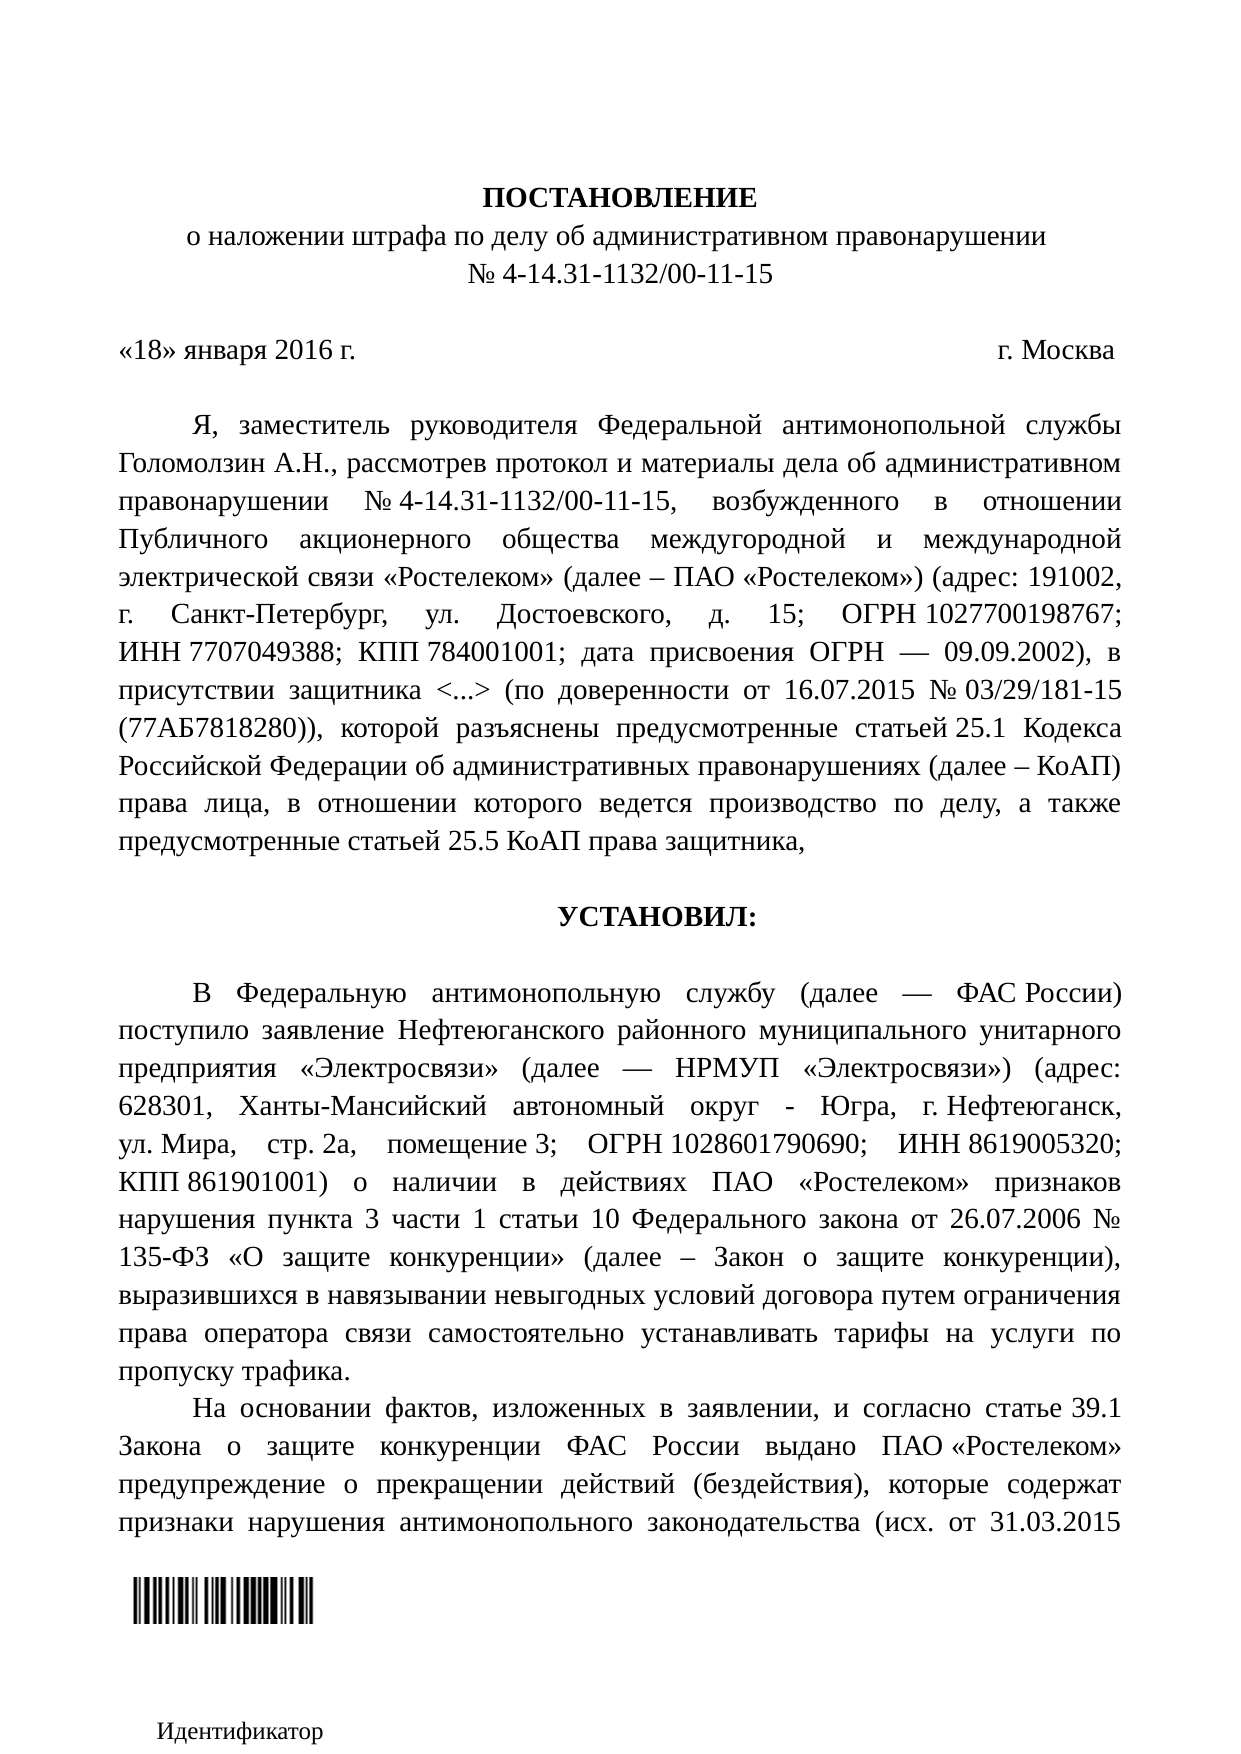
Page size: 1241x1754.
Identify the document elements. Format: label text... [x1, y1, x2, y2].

text В Федеральную антимонопольную службу (далее — ФАС России) поступило заявление Нефтеюганского районного муниципального унитарного предприятия «Электросвязи» (далее — НРМУП «Электросвязи») (адрес: 628301, Ханты-Мансийский автономный округ - Югра, г. Нефтеюганск, ул. Мира, стр. 2а, помещение 3; ОГРН 1028601790690; ИНН 8619005320; КПП 861901001) о наличии в действиях ПАО «Ростелеком» признаков нарушения пункта 3 части 1 статьи 10 Федерального закона от 26.07.2006 № 135-ФЗ «О защите конкуренции» (далее – Закон о защите конкуренции), выразившихся в навязывании невыгодных условий договора путем ограничения права оператора связи самостоятельно устанавливать тарифы на услуги по пропуску трафика. [118, 970, 1122, 1386]
text УСТАНОВИЛ: [118, 895, 1122, 933]
text «18» января 2016 г. г. Москва [118, 328, 1122, 365]
text ПОСТАНОВЛЕНИЕ [118, 176, 1122, 214]
text № 4-14.31-1132/00-11-15 [118, 252, 1122, 290]
text На основании фактов, изложенных в заявлении, и согласно статье 39.1 Закона о защите конкуренции ФАС России выдано ПАО «Ростелеком» предупреждение о прекращении действий (бездействия), которые содержат признаки нарушения антимонопольного законодательства (исх. от 31.03.2015 [118, 1386, 1122, 1538]
text о наложении штрафа по делу об административном правонарушении [118, 214, 1122, 252]
text Я, заместитель руководителя Федеральной антимонопольной службы Голомолзин А.Н., рассмотрев протокол и материалы дела об административном правонарушении № 4-14.31-1132/00-11-15, возбужденного в отношении Публичного акционерного общества междугородной и международной электрической связи «Ростелеком» (далее – ПАО «Ростелеком») (адрес: 191002, г. Санкт-Петербург, ул. Достоевского, д. 15; ОГРН 1027700198767; ИНН 7707049388; КПП 784001001; дата присвоения ОГРН — 09.09.2002), в присутствии защитника <...> (по доверенности от 16.07.2015 № 03/29/181-15 (77АБ7818280)), которой разъяснены предусмотренные статьей 25.1 Кодекса Российской Федерации об административных правонарушениях (далее – КоАП) права лица, в отношении которого ведется производство по делу, а также предусмотренные статьей 25.5 КоАП права защитника, [118, 403, 1122, 857]
picture [118, 1577, 331, 1624]
